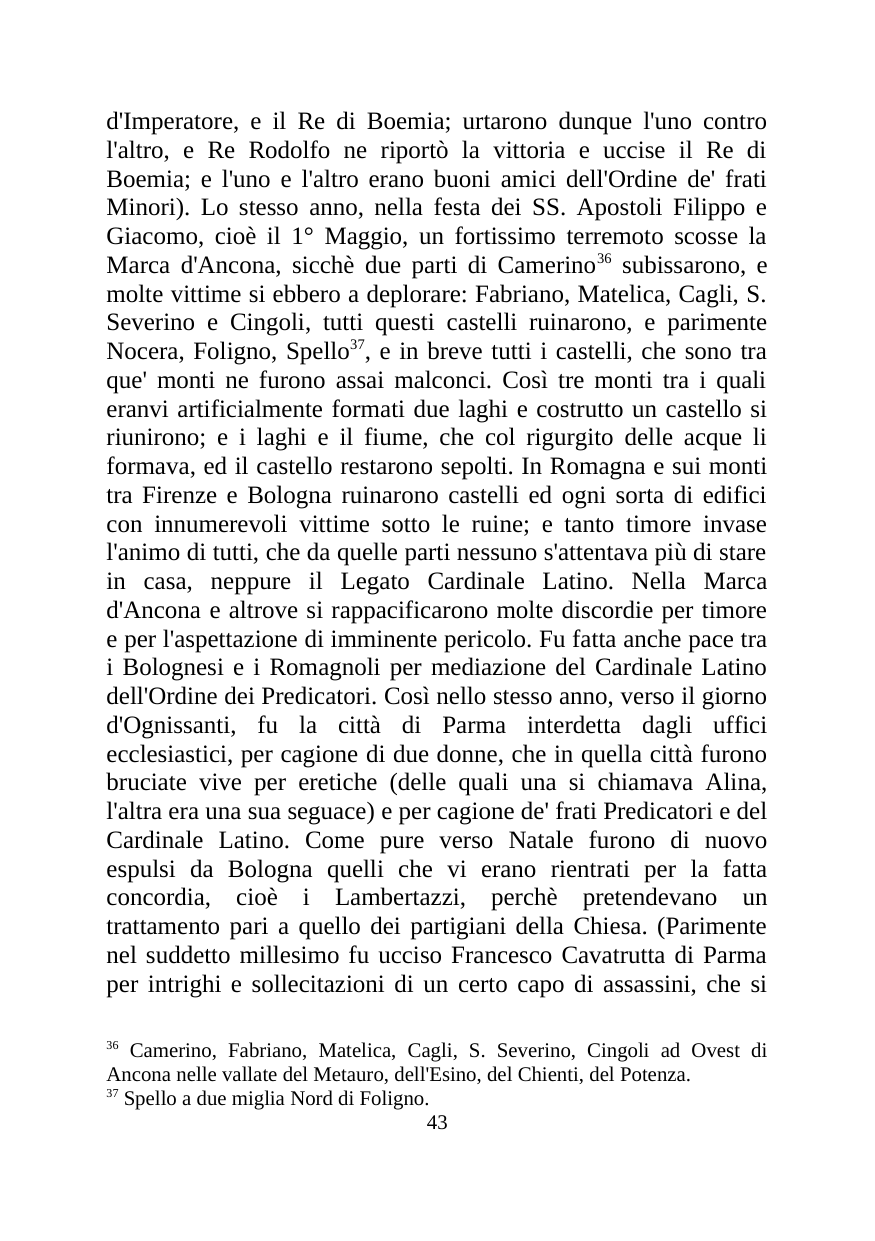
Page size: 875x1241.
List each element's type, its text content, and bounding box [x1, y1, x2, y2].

text Camerino, Fabriano, Matelica, Cagli, S. Severino, Cingoli ad Ovest di Ancona nelle vallate del Metauro, dell'Esino, del Chienti, del Potenza. [106, 1038, 768, 1086]
text Spello a due miglia Nord di Foligno. [106, 1086, 768, 1110]
text d'Imperatore, e il Re di Boemia; urtarono dunque l'uno contro l'altro, e Re Rodolfo ne riportò la vittoria e uccise il Re di Boemia; e l'uno e l'altro erano buoni amici dell'Ordine de' frati Minori). Lo stesso anno, nella festa dei SS. Apostoli Filippo e Giacomo, cioè il 1° Maggio, un fortissimo terremoto scosse la Marca d'Ancona, sicchè due parti di Camerino subissarono, e molte vittime si ebbero a deplorare: Fabriano, Matelica, Cagli, S. Severino e Cingoli, tutti questi castelli ruinarono, e parimente Nocera, Foligno, Spello, e in breve tutti i castelli, che sono tra que' monti ne furono assai malconci. Così tre monti tra i quali eranvi artificialmente formati due laghi e costrutto un castello si riunirono; e i laghi e il fiume, che col rigurgito delle acque li formava, ed il castello restarono sepolti. In Romagna e sui monti tra Firenze e Bologna ruinarono castelli ed ogni sorta di edifici con innumerevoli vittime sotto le ruine; e tanto timore invase l'animo di tutti, che da quelle parti nessuno s'attentava più di stare in casa, neppure il Legato Cardinale Latino. Nella Marca d'Ancona e altrove si rappacificarono molte discordie per timore e per l'aspettazione di imminente pericolo. Fu fatta anche pace tra i Bolognesi e i Romagnoli per mediazione del Cardinale Latino dell'Ordine dei Predicatori. Così nello stesso anno, verso il giorno d'Ognissanti, fu la città di Parma interdetta dagli uffici ecclesiastici, per cagione di due donne, che in quella città furono bruciate vive per eretiche (delle quali una si chiamava Alina, l'altra era una sua seguace) e per cagione de' frati Predicatori e del Cardinale Latino. Come pure verso Natale furono di nuovo espulsi da Bologna quelli che vi erano rientrati per la fatta concordia, cioè i Lambertazzi, perchè pretendevano un trattamento pari a quello dei partigiani della Chiesa. (Parimente nel suddetto millesimo fu ucciso Francesco Cavatrutta di Parma per intrighi e sollecitazioni di un certo capo di assassini, che si [106, 106, 768, 997]
